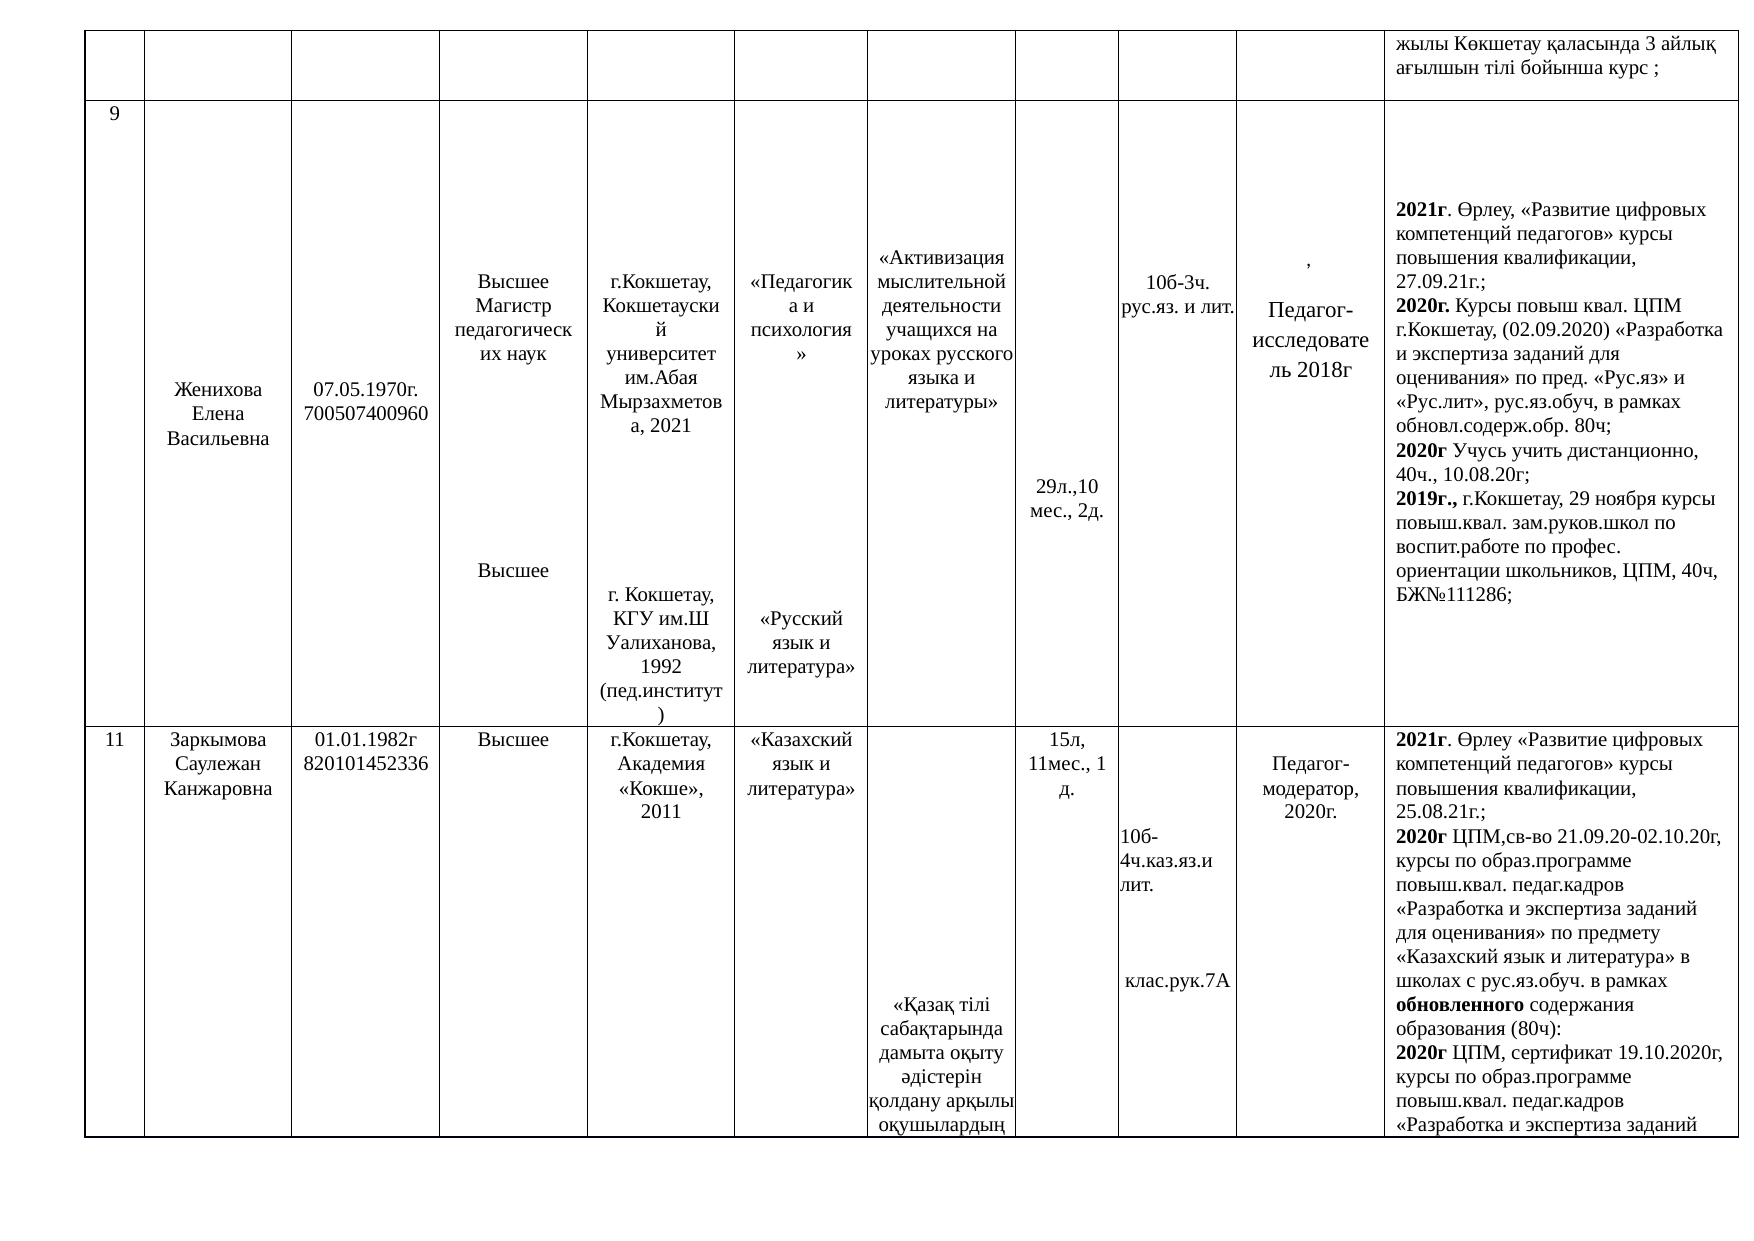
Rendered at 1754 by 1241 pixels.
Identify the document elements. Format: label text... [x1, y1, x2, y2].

table_cell [1237, 31, 1384, 99]
table_cell Заркымова Саулежан Канжаровна [145, 727, 291, 1136]
table_cell г.Кокшетау, Академия «Кокше», 2011 [588, 727, 734, 1136]
table_cell «Қазақ тілі сабақтарында дамыта оқыту әдістерін қолдану арқылы оқушылардың [868, 727, 1015, 1136]
table_cell [145, 31, 291, 99]
table_cell Женихова Елена Васильевна [145, 101, 291, 726]
table_cell «Казахский язык и литература» [735, 727, 867, 1136]
table_cell [86, 31, 144, 99]
table_cell [735, 31, 867, 99]
table_cell 10б-4ч.каз.яз.и лит. клас.рук.7А [1119, 727, 1236, 1136]
table_cell 29л.,10 мес., 2д. [1016, 101, 1118, 726]
table_cell 2021г. Өрлеу «Развитие цифровых компетенций педагогов» курсы повышения квалификации, 25.08.21г.; 2020г ЦПМ,св-во 21.09.20-02.10.20г, курсы по образ.программе повыш.квал. педаг.кадров «Разработка и экспертиза заданий для оценивания» по предмету «Казахский язык и литература» в школах с рус.яз.обуч. в рамках обновленного содержания образования (80ч): 2020г ЦПМ, сертификат 19.10.2020г, курсы по образ.программе повыш.квал. педаг.кадров «Разработка и экспертиза заданий [1385, 727, 1738, 1136]
table_cell жылы Көкшетау қаласында 3 айлық ағылшын тілі бойынша курс ; [1385, 31, 1738, 99]
table_cell [588, 31, 734, 99]
table_cell 2021г. Өрлеу, «Развитие цифровых компетенций педагогов» курсы повышения квалификации, 27.09.21г.; 2020г. Курсы повыш квал. ЦПМ г.Кокшетау, (02.09.2020) «Разработка и экспертиза заданий для оценивания» по пред. «Рус.яз» и «Рус.лит», рус.яз.обуч, в рамках обновл.содерж.обр. 80ч; 2020г Учусь учить дистанционно, 40ч., 10.08.20г; 2019г., г.Кокшетау, 29 ноября курсы повыш.квал. зам.руков.школ по воспит.работе по профес. ориентации школьников, ЦПМ, 40ч, БЖ№111286; [1385, 101, 1738, 726]
table_cell 01.01.1982г 820101452336 [292, 727, 439, 1136]
table_cell [868, 31, 1015, 99]
table_cell «Педагогика и психология» «Русский язык и литература» [735, 101, 867, 726]
table_cell Высшее [440, 727, 587, 1136]
table_cell Высшее Магистр педагогических наук Высшее [440, 101, 587, 726]
table_cell 9 [86, 101, 144, 726]
table_cell [1119, 31, 1236, 99]
table_cell 10б-3ч. рус.яз. и лит. [1119, 101, 1236, 726]
table_cell «Активизация мыслительной деятельности учащихся на уроках русского языка и литературы» [868, 101, 1015, 726]
table_cell 07.05.1970г. 700507400960 [292, 101, 439, 726]
table_cell Педагог-модератор, 2020г. [1237, 727, 1384, 1136]
table_cell [292, 31, 439, 99]
table_cell г.Кокшетау, Кокшетауский университет им.Абая Мырзахметова, 2021 г. Кокшетау, КГУ им.Ш Уалиханова, 1992 (пед.институт) [588, 101, 734, 726]
table_cell [1016, 31, 1118, 99]
table_cell [440, 31, 587, 99]
table_cell 15л, 11мес., 1 д. [1016, 727, 1118, 1136]
table_cell , Педагог-исследователь 2018г [1237, 101, 1384, 726]
table_cell 11 [86, 727, 144, 1136]
